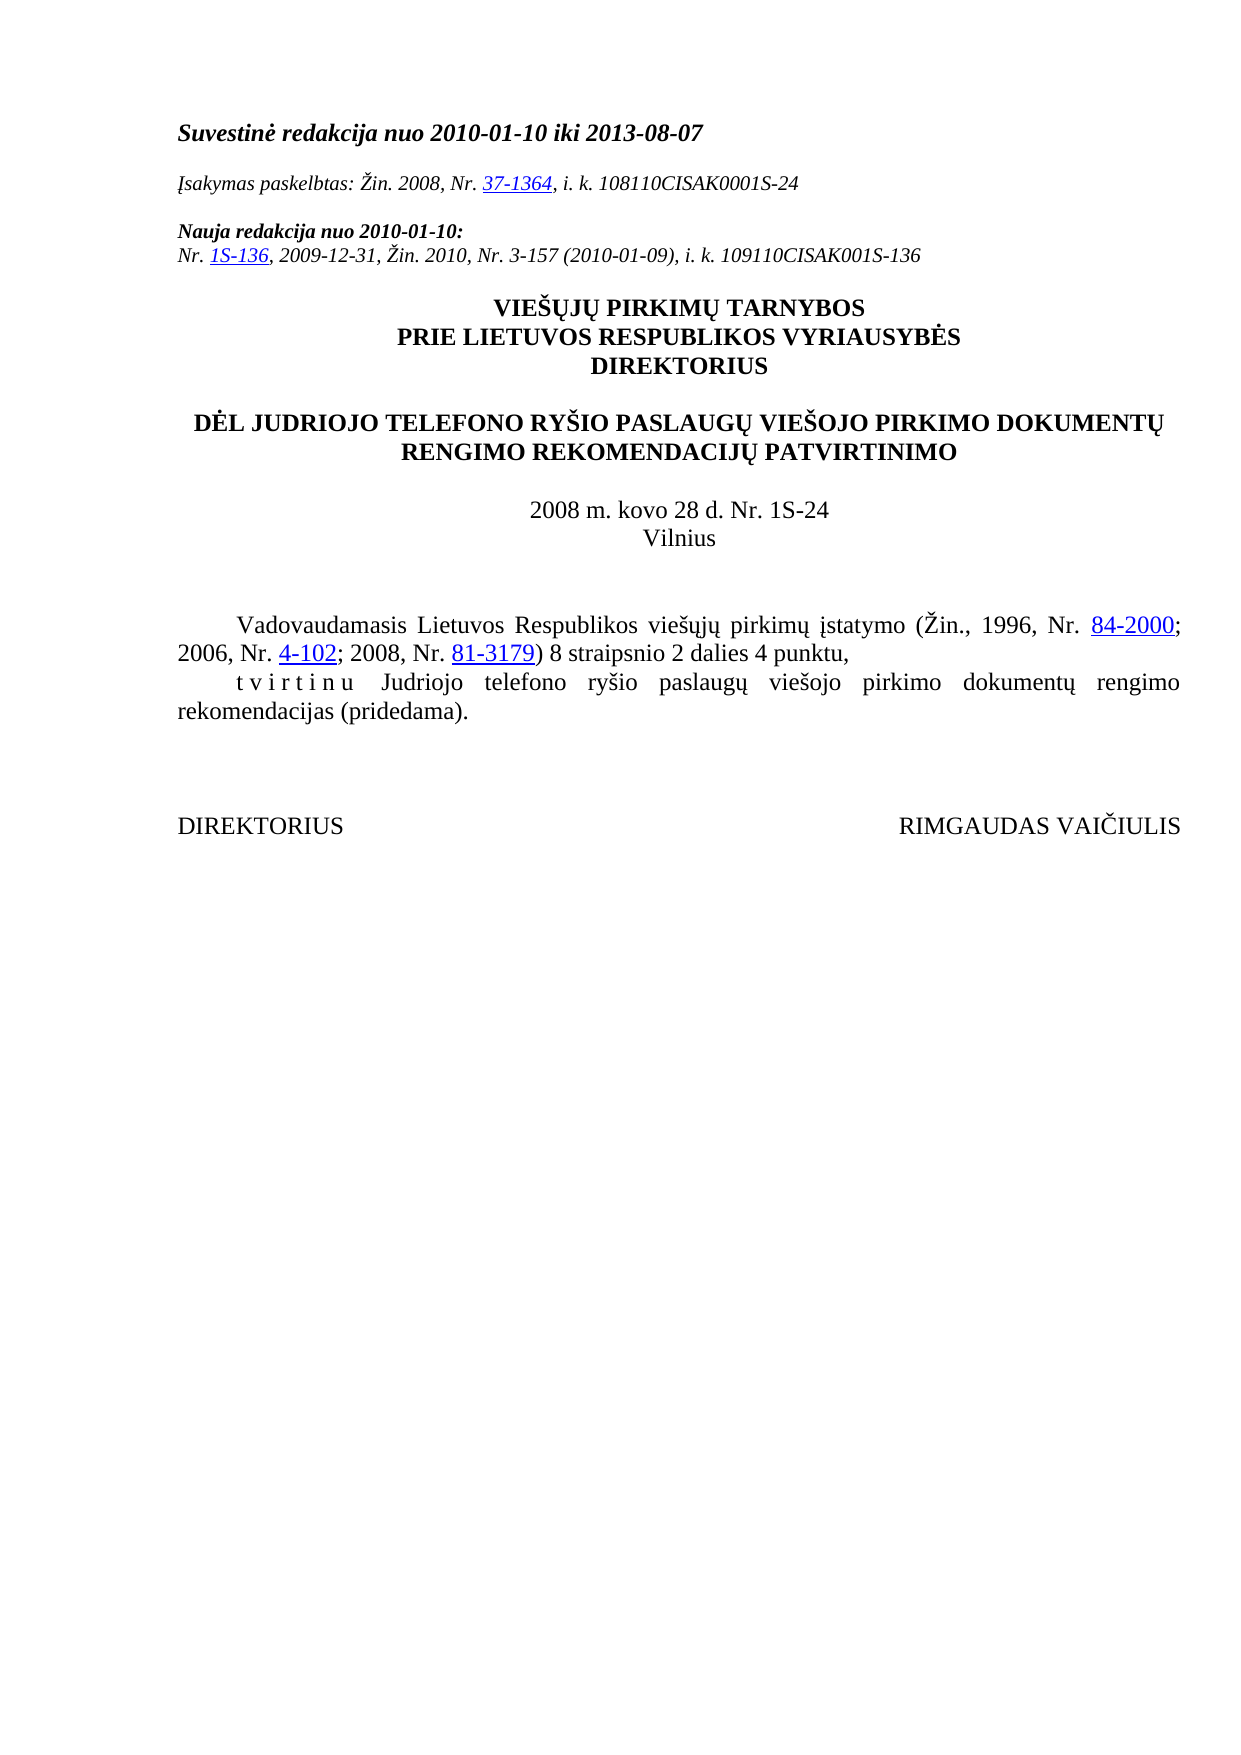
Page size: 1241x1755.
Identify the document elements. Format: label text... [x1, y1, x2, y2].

text Nauja redakcija nuo 2010-01-10: [177, 219, 1181, 243]
text DIREKTORIUS RIMGAUDAS VAIČIULIS [177, 811, 1181, 840]
text VIEŠŲJŲ PIRKIMŲ TARNYBOS [177, 293, 1181, 322]
text DĖL JUDRIOJO TELEFONO RYŠIO PASLAUGŲ VIEŠOJO PIRKIMO DOKUMENTŲ RENGIMO REKOMENDACIJŲ PATVIRTINIMO [177, 408, 1181, 466]
text PRIE LIETUVOS RESPUBLIKOS VYRIAUSYBĖS [177, 322, 1181, 351]
text DIREKTORIUS [177, 351, 1181, 380]
text tvirtinu Judriojo telefono ryšio paslaugų viešojo pirkimo dokumentų rengimo rekomendacijas (pridedama). [177, 667, 1181, 725]
text Vilnius [177, 523, 1181, 552]
text 2008 m. kovo 28 d. Nr. 1S-24 [177, 495, 1181, 523]
text Suvestinė redakcija nuo 2010-01-10 iki 2013-08-07 [177, 118, 1181, 147]
text Vadovaudamasis Lietuvos Respublikos viešųjų pirkimų įstatymo (Žin., 1996, Nr. 84-2000; 2006, Nr. 4-102; 2008, Nr. 81-3179) 8 straipsnio 2 dalies 4 punktu, [177, 610, 1181, 667]
text Nr. 1S-136, 2009-12-31, Žin. 2010, Nr. 3-157 (2010-01-09), i. k. 109110CISAK001S-136 [177, 243, 1181, 267]
text Įsakymas paskelbtas: Žin. 2008, Nr. 37-1364, i. k. 108110CISAK0001S-24 [177, 171, 1181, 195]
